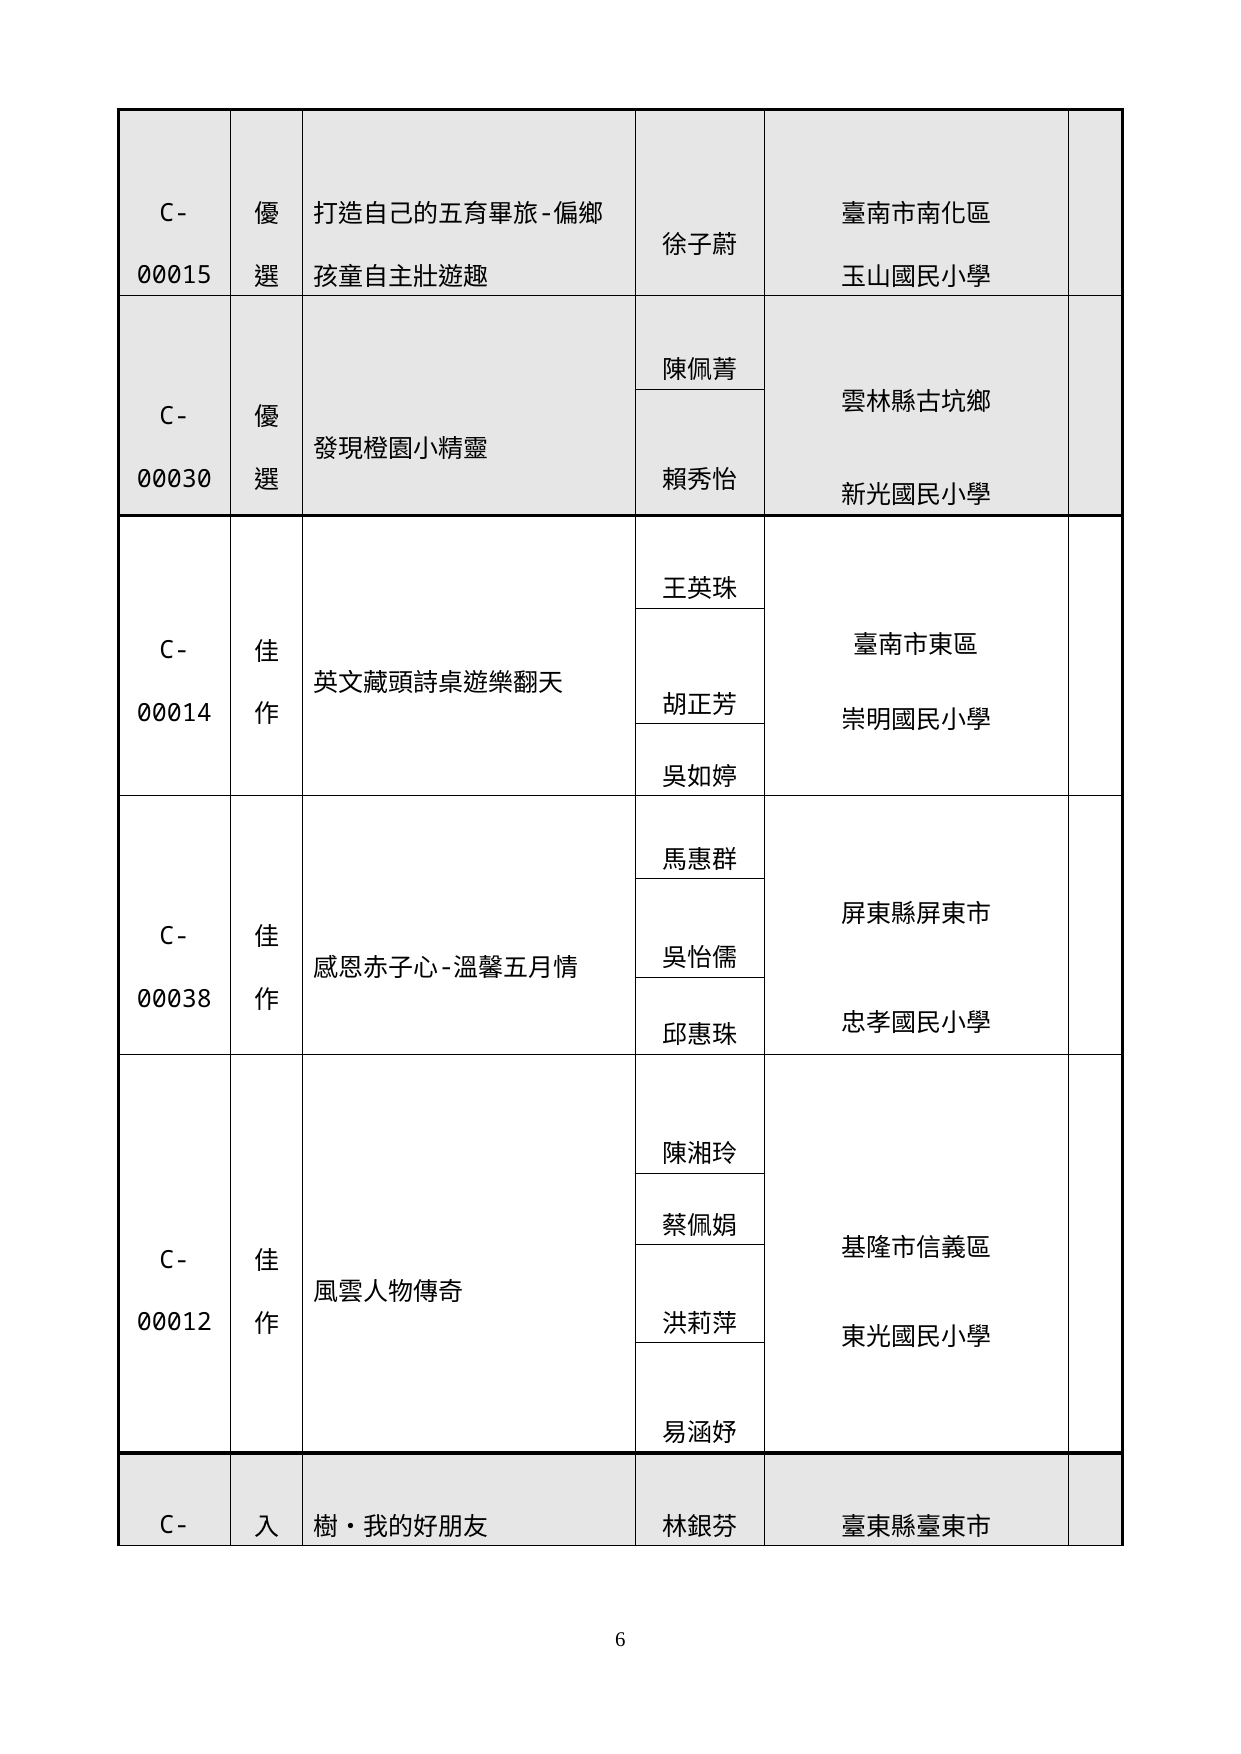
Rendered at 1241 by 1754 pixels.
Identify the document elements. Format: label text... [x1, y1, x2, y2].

table_cell 賴秀怡 [636, 390, 764, 514]
table_cell 邱惠珠 [636, 978, 764, 1054]
table_cell 胡正芳 [636, 609, 764, 723]
table_cell 徐子蔚 [636, 111, 764, 295]
table_cell 入 [231, 1455, 302, 1545]
table_cell 佳作 [231, 796, 302, 1054]
table_cell [1069, 111, 1121, 295]
table_cell [1069, 517, 1121, 795]
table_cell C- [120, 1455, 230, 1545]
table_cell 佳作 [231, 1055, 302, 1451]
table_cell 吳怡儒 [636, 879, 764, 976]
table_cell 雲林縣古坑鄉 新光國民小學 [765, 296, 1068, 514]
table_cell [1069, 796, 1121, 1054]
table_cell C-00014 [120, 517, 230, 795]
table_cell 蔡佩娟 [636, 1174, 764, 1244]
table_cell [1069, 1055, 1121, 1451]
table_cell [1069, 296, 1121, 514]
table_cell 英文藏頭詩桌遊樂翻天 [303, 517, 635, 795]
table_cell 風雲人物傳奇 [303, 1055, 635, 1451]
table_cell 陳佩菁 [636, 296, 764, 389]
table_cell 臺南市南化區 玉山國民小學 [765, 111, 1068, 295]
table_cell 林銀芬 [636, 1455, 764, 1545]
table_cell 發現橙園小精靈 [303, 296, 635, 514]
table_cell [1069, 1455, 1121, 1545]
table_cell 基隆市信義區 東光國民小學 [765, 1055, 1068, 1451]
table_cell C-00030 [120, 296, 230, 514]
table_cell 優選 [231, 111, 302, 295]
table_cell C-00015 [120, 111, 230, 295]
table_cell 優選 [231, 296, 302, 514]
table_cell C-00012 [120, 1055, 230, 1451]
table_cell 易涵妤 [636, 1343, 764, 1451]
table_cell 馬惠群 [636, 796, 764, 878]
table_cell C-00038 [120, 796, 230, 1054]
table_cell 陳湘玲 [636, 1055, 764, 1172]
table_cell 打造自己的五育畢旅-偏鄉孩童自主壯遊趣 [303, 111, 635, 295]
table_cell 洪莉萍 [636, 1245, 764, 1342]
table_cell 屏東縣屏東市 忠孝國民小學 [765, 796, 1068, 1054]
table_cell 樹・我的好朋友 [303, 1455, 635, 1545]
table_cell 吳如婷 [636, 724, 764, 795]
table_cell 感恩赤子心-溫馨五月情 [303, 796, 635, 1054]
table_cell 臺東縣臺東市 [765, 1455, 1068, 1545]
table_cell 王英珠 [636, 517, 764, 608]
table_cell 臺南市東區 崇明國民小學 [765, 517, 1068, 795]
table_cell 佳作 [231, 517, 302, 795]
